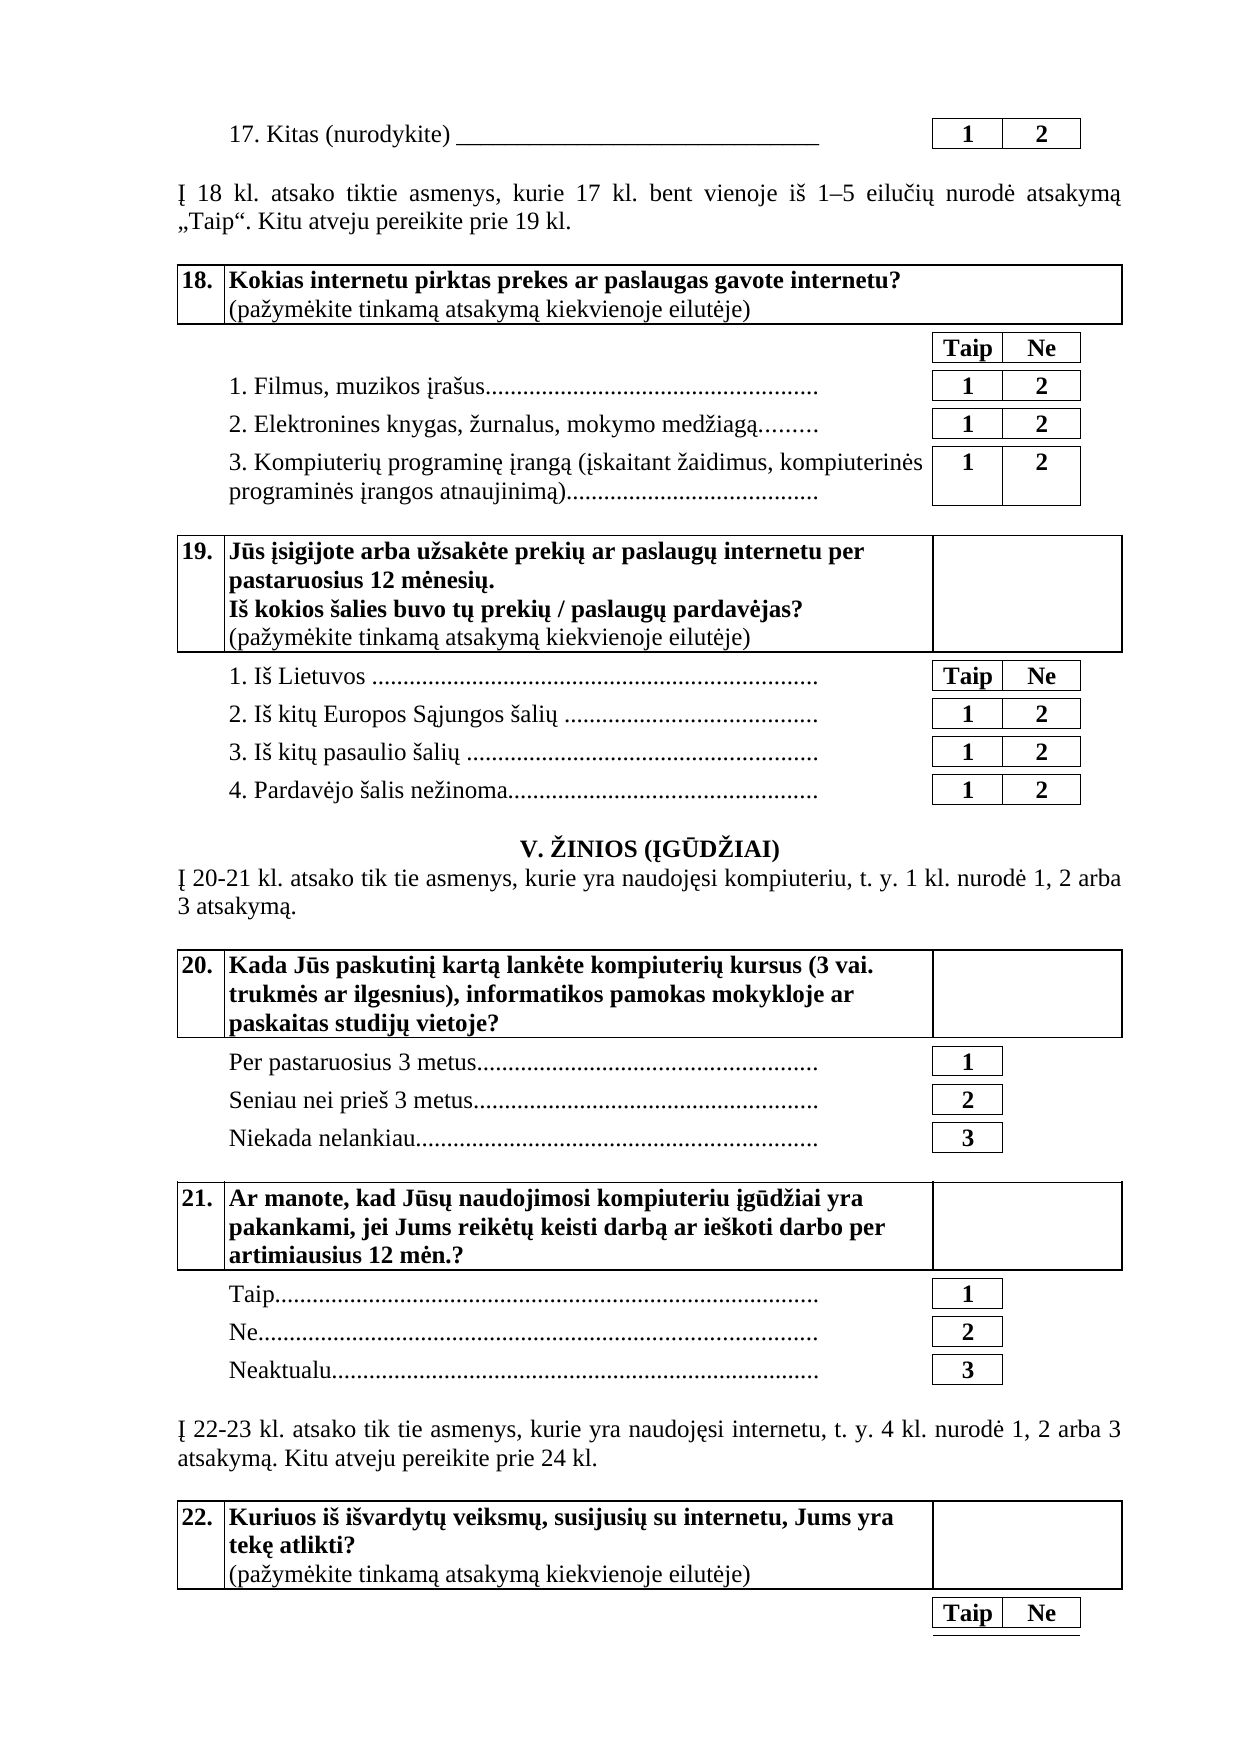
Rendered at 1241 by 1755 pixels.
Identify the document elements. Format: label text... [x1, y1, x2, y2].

table_cell [177, 1046, 224, 1075]
table_cell [177, 400, 224, 408]
table_header [1003, 1183, 1121, 1269]
table_cell [933, 1628, 1003, 1635]
table_cell [1080, 1590, 1122, 1597]
table_cell [225, 690, 933, 698]
table_cell [1080, 1278, 1122, 1308]
table_cell [177, 1346, 224, 1354]
table_header [1003, 1502, 1121, 1588]
table_cell [1003, 1046, 1080, 1075]
table_cell [177, 1308, 224, 1316]
table_header Ar manote, kad Jūsų naudojimosi kompiuteriu įgūdžiai yra pakankami, jei Jums reikėtų keisti darbą ar ieškoti darbo per artimiausius 12 mėn.? [225, 1183, 932, 1269]
table_cell [177, 690, 224, 698]
table_cell [1003, 1316, 1080, 1346]
table_header 20. [178, 951, 224, 1037]
table_cell 2 [1003, 447, 1080, 505]
table_cell [1080, 1346, 1122, 1354]
table_header [1003, 536, 1121, 651]
table_cell 1. Filmus, muzikos įrašus [225, 370, 932, 400]
table_cell [1080, 766, 1122, 774]
table_cell 2 [1003, 699, 1080, 728]
table_cell [177, 1271, 224, 1278]
table_header [933, 266, 1003, 323]
table_cell [1003, 1122, 1080, 1152]
table_cell [225, 1271, 933, 1278]
table_cell [177, 660, 224, 690]
table_header Kada Jūs paskutinį kartą lankėte kompiuterių kursus (3 vai. trukmės ar ilgesnius), informatikos pamokas mokykloje ar paskaitas studijų vietoje? [225, 951, 932, 1037]
table_cell [1080, 690, 1122, 698]
table_cell [1080, 1046, 1122, 1075]
table_cell [225, 1346, 933, 1354]
table_cell [1003, 1084, 1080, 1113]
table_cell 2 [933, 1317, 1002, 1346]
table_cell [177, 736, 224, 766]
table_cell [1080, 438, 1122, 446]
table_cell 17. Kitas (nurodykite) [225, 118, 932, 148]
table_cell [225, 653, 933, 660]
table_cell [1080, 1084, 1122, 1113]
table_header 18. [178, 266, 224, 323]
table_header [934, 536, 1003, 651]
table_cell Neaktualu [225, 1354, 932, 1384]
table_cell [1003, 439, 1080, 446]
table_header [1003, 266, 1121, 323]
table_cell [1080, 1038, 1122, 1046]
table_cell [1080, 1114, 1122, 1122]
table_cell 2. Iš kitų Europos Sąjungos šalių [225, 698, 932, 728]
table_cell [1081, 370, 1122, 400]
table_cell [177, 774, 224, 804]
table_header Kokias internetu pirktas prekes ar paslaugas gavote internetu? (pažymėkite tinkamą atsakymą kiekvienoje eilutėje) [225, 266, 933, 323]
table_cell [1003, 1354, 1080, 1384]
table_cell [1080, 1122, 1122, 1152]
table_cell [1081, 1597, 1122, 1627]
table_cell [1003, 1590, 1080, 1597]
table_cell [1080, 1271, 1122, 1278]
table_cell [177, 766, 224, 774]
table_cell [225, 1075, 933, 1084]
table_cell [933, 1115, 1003, 1122]
table_cell [1081, 698, 1122, 728]
table_cell Ne [1003, 1598, 1080, 1627]
table_cell [1003, 1038, 1080, 1046]
table_cell [1003, 1271, 1080, 1278]
table_cell 2 [1003, 737, 1080, 766]
text Į 18 kl. atsako tiktie asmenys, kurie 17 kl. bent vienoje iš 1–5 eilučių nurodė atsakymą „Taip“. Kitu atveju pereikite prie 19 kl. [177, 178, 1122, 235]
table_cell [177, 370, 224, 400]
table_cell [933, 363, 1003, 370]
table_cell Taip [933, 333, 1002, 362]
table_cell [1081, 736, 1122, 766]
table_cell [933, 401, 1003, 408]
table_cell 2 [1003, 119, 1080, 148]
table_cell [933, 729, 1003, 736]
table_header Kuriuos iš išvardytų veiksmų, susijusių su internetu, Jums yra tekę atlikti? (pažymėkite tinkamą atsakymą kiekvienoje eilutėje) [225, 1502, 932, 1588]
table_cell [933, 1590, 1003, 1597]
table_cell [177, 1114, 224, 1122]
table_cell [1003, 1346, 1080, 1354]
table_cell [177, 728, 224, 736]
table_header [934, 1183, 1003, 1269]
table_cell [933, 1038, 1003, 1046]
table_cell [933, 1347, 1003, 1354]
table_cell [1081, 408, 1122, 438]
table_cell [933, 1076, 1003, 1084]
table_cell [1003, 1075, 1080, 1084]
table_cell [1080, 1075, 1122, 1084]
table_cell [933, 1271, 1003, 1278]
table_cell Ne [1003, 333, 1080, 362]
table_cell 3. Iš kitų pasaulio šalių [225, 736, 932, 766]
table_header 21. [178, 1183, 224, 1269]
table_cell 3. Kompiuterių programinę įrangą (įskaitant žaidimus, kompiuterinės programinės įrangos atnaujinimą) [225, 446, 932, 505]
table_cell [1081, 774, 1122, 804]
table_cell [177, 332, 224, 362]
table_cell [1003, 1308, 1080, 1316]
table_cell [1080, 362, 1122, 370]
table_cell [1003, 1114, 1080, 1122]
table_cell 1 [933, 119, 1002, 148]
table_cell [933, 653, 1003, 660]
table_cell [225, 1038, 933, 1046]
table_cell [1003, 729, 1080, 736]
table_cell [1003, 363, 1080, 370]
text V. ŽINIOS (ĮGŪDŽIAI) [177, 834, 1122, 863]
table_cell Seniau nei prieš 3 metus [225, 1084, 932, 1113]
table_cell 3 [933, 1355, 1002, 1384]
table_cell 1 [933, 1279, 1002, 1308]
table_cell 1 [933, 447, 1002, 505]
table_cell [1003, 767, 1080, 774]
table_cell [1081, 118, 1122, 148]
table_cell [933, 439, 1003, 446]
table_cell [1003, 1628, 1080, 1635]
table_cell [1003, 653, 1080, 660]
table_cell [225, 1308, 933, 1316]
table_cell [177, 1278, 224, 1308]
table_cell Taip [225, 1278, 932, 1308]
table_cell 1 [933, 1047, 1002, 1075]
table_header 19. [178, 536, 224, 651]
table_cell 2 [1003, 775, 1080, 804]
table_cell [1081, 660, 1122, 690]
table_cell [1080, 400, 1122, 408]
table_header 22. [178, 1502, 224, 1588]
table_cell [177, 438, 224, 446]
table_cell [1081, 446, 1122, 505]
table_cell Ne [225, 1316, 932, 1346]
text Į 20-21 kl. atsako tik tie asmenys, kurie yra naudojęsi kompiuteriu, t. y. 1 kl. nurodė 1, 2 arba 3 atsakymą. [177, 863, 1122, 920]
table_cell [1080, 325, 1122, 332]
table_cell 4. Pardavėjo šalis nežinoma [225, 774, 932, 804]
table_cell [225, 1590, 933, 1597]
table_cell [225, 325, 933, 332]
table_cell [225, 1627, 933, 1635]
table_cell Taip [933, 1598, 1002, 1627]
table_cell [177, 118, 224, 148]
table_cell [177, 698, 224, 728]
table_cell 2. Elektronines knygas, žurnalus, mokymo medžiagą [225, 408, 932, 438]
table_cell [1081, 332, 1122, 362]
table_cell [1003, 401, 1080, 408]
table_cell 2 [1003, 409, 1080, 438]
table_cell [933, 767, 1003, 774]
table_cell [177, 1122, 224, 1152]
table_cell [225, 362, 933, 370]
table_cell [177, 1597, 224, 1627]
table_cell [177, 1354, 224, 1384]
table_header Jūs įsigijote arba užsakėte prekių ar paslaugų internetu per pastaruosius 12 mėnesių. Iš kokios šalies buvo tų prekių / paslaugų pardavėjas? (pažymėkite tinkamą atsakymą kiekvienoje eilutėje) [225, 536, 932, 651]
table_header [934, 951, 1003, 1037]
table_cell [177, 446, 224, 505]
table_header [934, 1502, 1003, 1588]
table_cell [177, 408, 224, 438]
table_cell Per pastaruosius 3 metus [225, 1046, 932, 1075]
table_cell 2 [1003, 371, 1080, 400]
table_cell 3 [933, 1123, 1002, 1152]
table_cell Niekada nelankiau [225, 1122, 932, 1152]
table_cell [1003, 691, 1080, 698]
table_cell [933, 691, 1003, 698]
table_cell [225, 766, 933, 774]
table_cell [225, 400, 933, 408]
table_cell [177, 1084, 224, 1113]
table_cell 1 [933, 775, 1002, 804]
table_cell [1080, 728, 1122, 736]
table_cell [1080, 1308, 1122, 1316]
table_cell [1080, 1354, 1122, 1384]
table_cell Ne [1003, 661, 1080, 690]
text Į 22-23 kl. atsako tik tie asmenys, kurie yra naudojęsi internetu, t. y. 4 kl. nurodė 1, 2 arba 3 atsakymą. Kitu atveju pereikite prie 24 kl. [177, 1414, 1122, 1471]
table_cell [1080, 653, 1122, 660]
table_cell [1003, 1278, 1080, 1308]
table_cell [1080, 1627, 1122, 1635]
table_cell [177, 1590, 224, 1597]
table_cell [1003, 325, 1080, 332]
table_cell [1080, 1316, 1122, 1346]
table_cell [177, 1038, 224, 1046]
table_cell [177, 362, 224, 370]
table_cell [177, 1316, 224, 1346]
table_cell [225, 332, 932, 362]
table_cell [933, 325, 1003, 332]
table_cell [933, 1309, 1003, 1316]
table_cell [225, 1114, 933, 1122]
table_header [1003, 951, 1121, 1037]
table_cell 1 [933, 409, 1002, 438]
table_cell 2 [933, 1085, 1002, 1113]
table_cell 1. Iš Lietuvos [225, 660, 932, 690]
table_cell [177, 653, 224, 660]
table_cell [177, 1627, 224, 1635]
table_cell Taip [933, 661, 1002, 690]
table_cell [177, 325, 224, 332]
table_cell [225, 728, 933, 736]
table_cell 1 [933, 371, 1002, 400]
table_cell [225, 438, 933, 446]
table_cell 1 [933, 737, 1002, 766]
table_cell [177, 1075, 224, 1084]
table_cell [225, 1597, 932, 1627]
table_cell 1 [933, 699, 1002, 728]
